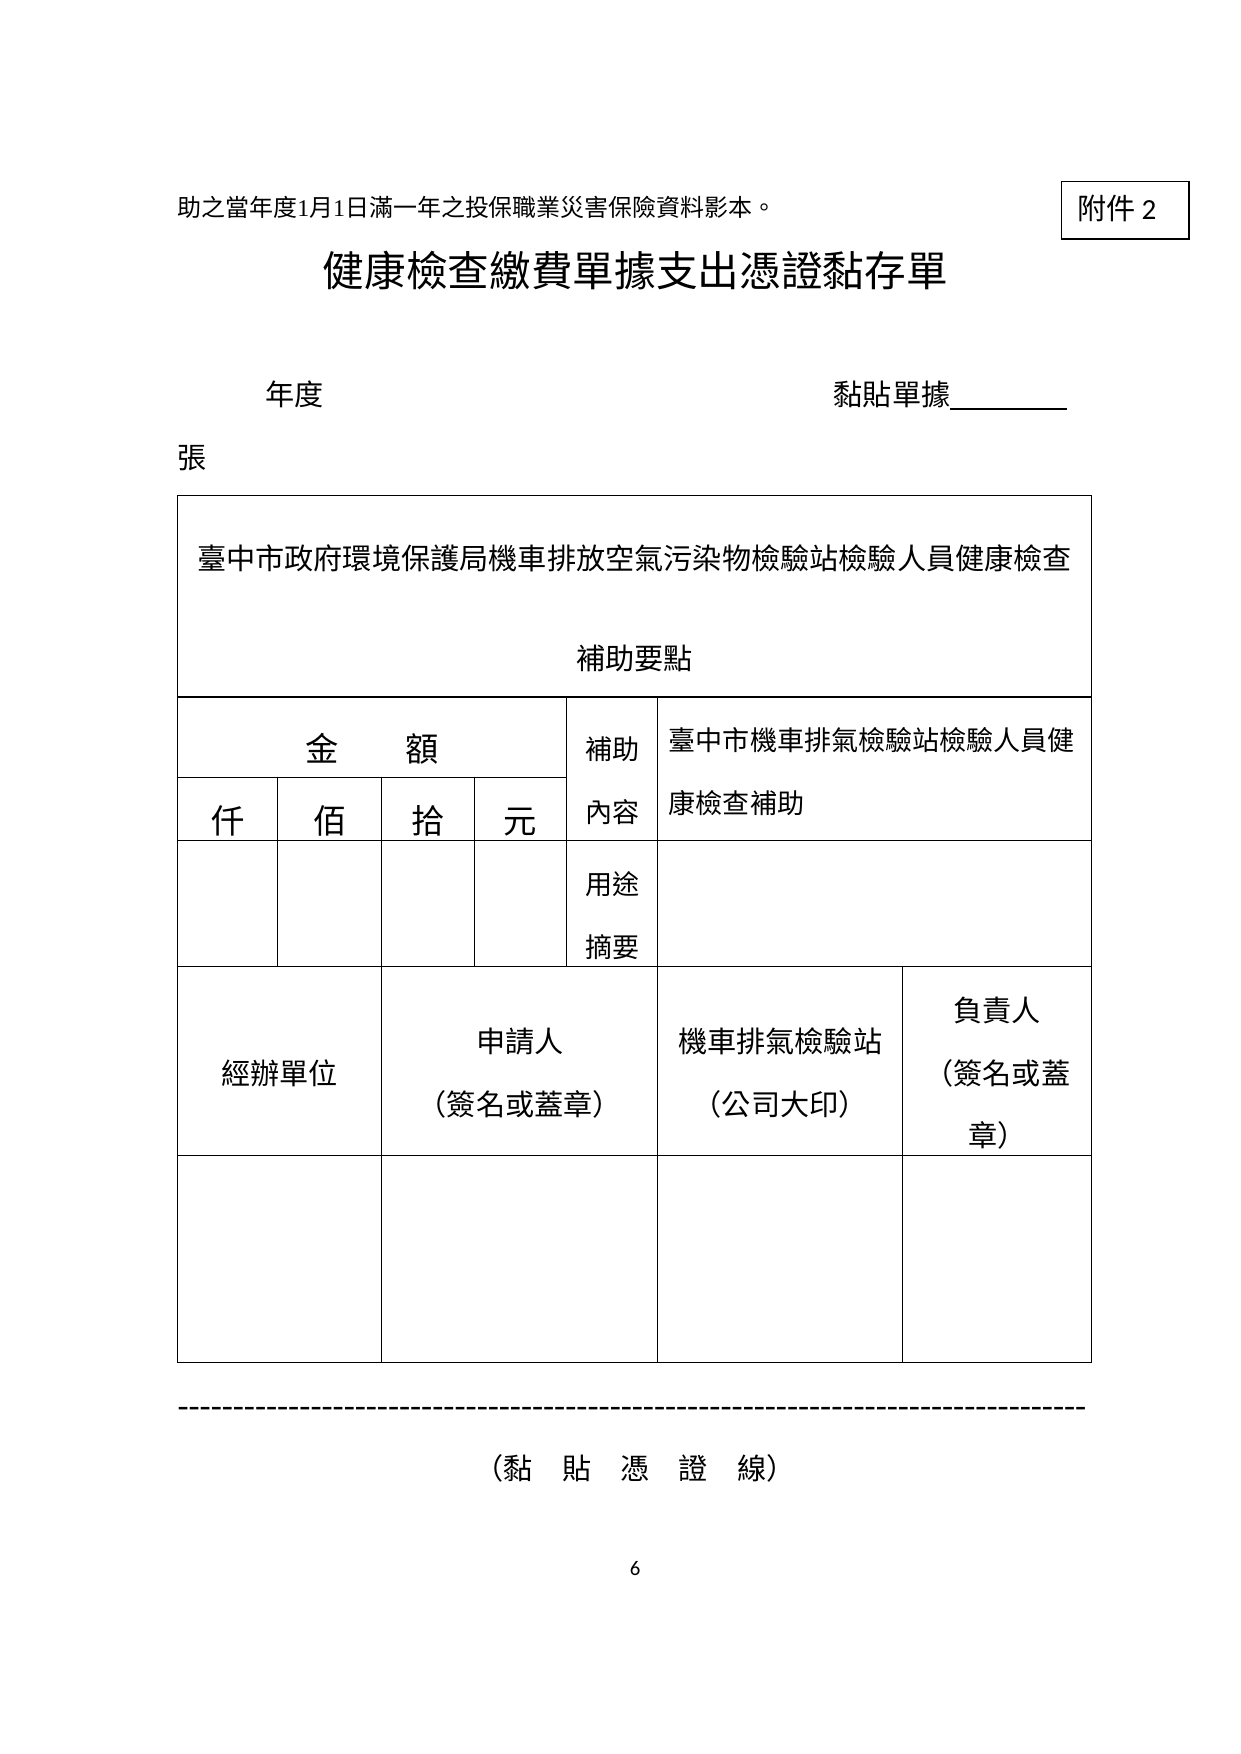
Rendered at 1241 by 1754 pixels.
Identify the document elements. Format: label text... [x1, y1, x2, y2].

text 年度 黏貼單據 張 [177, 352, 1092, 477]
text （黏 貼 憑 證 線） [177, 1425, 1092, 1488]
table_cell 佰 [278, 778, 381, 840]
table_cell [382, 841, 474, 966]
table_cell [382, 1156, 657, 1362]
table_cell 機車排氣檢驗站 （公司大印） [658, 967, 902, 1155]
table_cell 經辦單位 [178, 967, 381, 1155]
table_cell 用途摘要 [567, 841, 657, 966]
table_cell 負責人 （簽名或蓋章） [903, 967, 1091, 1155]
table_cell [658, 1156, 902, 1362]
table_cell 拾 [382, 778, 474, 840]
table_cell [903, 1156, 1091, 1362]
table_cell [475, 841, 566, 966]
text 健康檢查繳費單據支出憑證黏存單 [177, 227, 1092, 289]
text ---------------------------------------------------------------------------------- [177, 1363, 1092, 1425]
table_cell 仟 [178, 778, 277, 840]
table_cell [178, 1156, 381, 1362]
table_cell [178, 841, 277, 966]
table_header 臺中市政府環境保護局機車排放空氣污染物檢驗站檢驗人員健康檢查 補助要點 [178, 496, 1091, 696]
table_cell [658, 841, 1091, 966]
table_cell 元 [475, 778, 566, 840]
table_cell 金 額 [178, 698, 566, 777]
table_cell 申請人 （簽名或蓋章） [382, 967, 657, 1155]
text [1062, 182, 1188, 238]
table_cell 臺中市機車排氣檢驗站檢驗人員健康檢查補助 [658, 698, 1091, 840]
table_cell 補助內容 [567, 698, 657, 840]
text 附件2 [1077, 189, 1173, 227]
table_cell [278, 841, 381, 966]
text 備註：倘為已屆齡退休或無勞保相關證明之檢驗人員，可出具申請人累計至實施健檢補助之當年度1月1日滿一年之投保職業災害保險資料影本。 [177, 164, 1092, 227]
